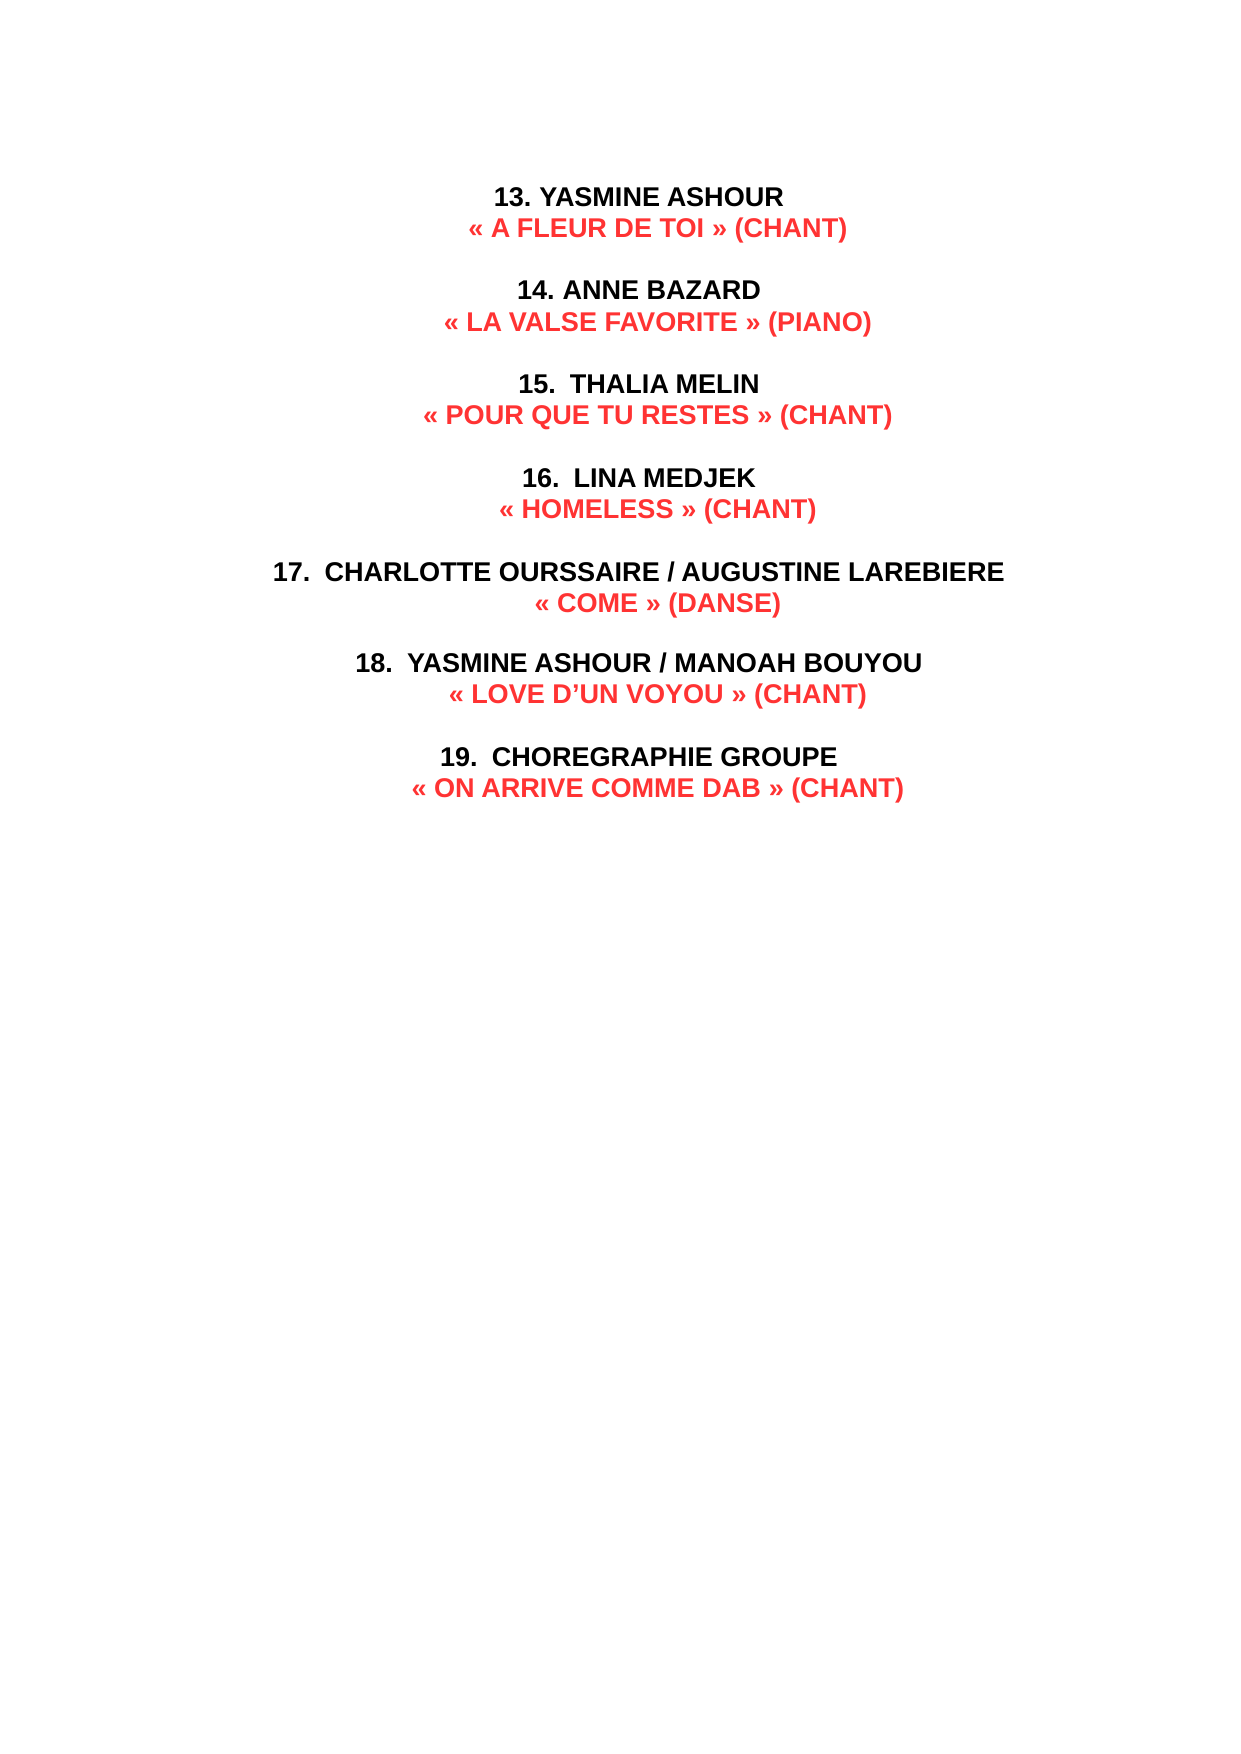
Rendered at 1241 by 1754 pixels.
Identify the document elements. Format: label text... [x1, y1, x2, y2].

list « LA VALSE FAVORITE » (PIANO) [156, 306, 1122, 337]
list « COME » (DANSE) [156, 587, 1122, 618]
list YASMINE ASHOUR / MANOAH BOUYOU [156, 647, 1122, 678]
list « A FLEUR DE TOI » (CHANT) [156, 212, 1122, 243]
list LINA MEDJEK [156, 462, 1122, 493]
list CHOREGRAPHIE GROUPE [156, 741, 1122, 772]
list « POUR QUE TU RESTES » (CHANT) [156, 399, 1122, 431]
list « ON ARRIVE COMME DAB » (CHANT) [156, 772, 1122, 803]
list CHARLOTTE OURSSAIRE / AUGUSTINE LAREBIERE [156, 556, 1122, 587]
list « LOVE D’UN VOYOU » (CHANT) [156, 678, 1122, 709]
list THALIA MELIN [156, 368, 1122, 399]
list ANNE BAZARD [156, 274, 1122, 306]
list « HOMELESS » (CHANT) [156, 493, 1122, 524]
list YASMINE ASHOUR [156, 181, 1122, 212]
